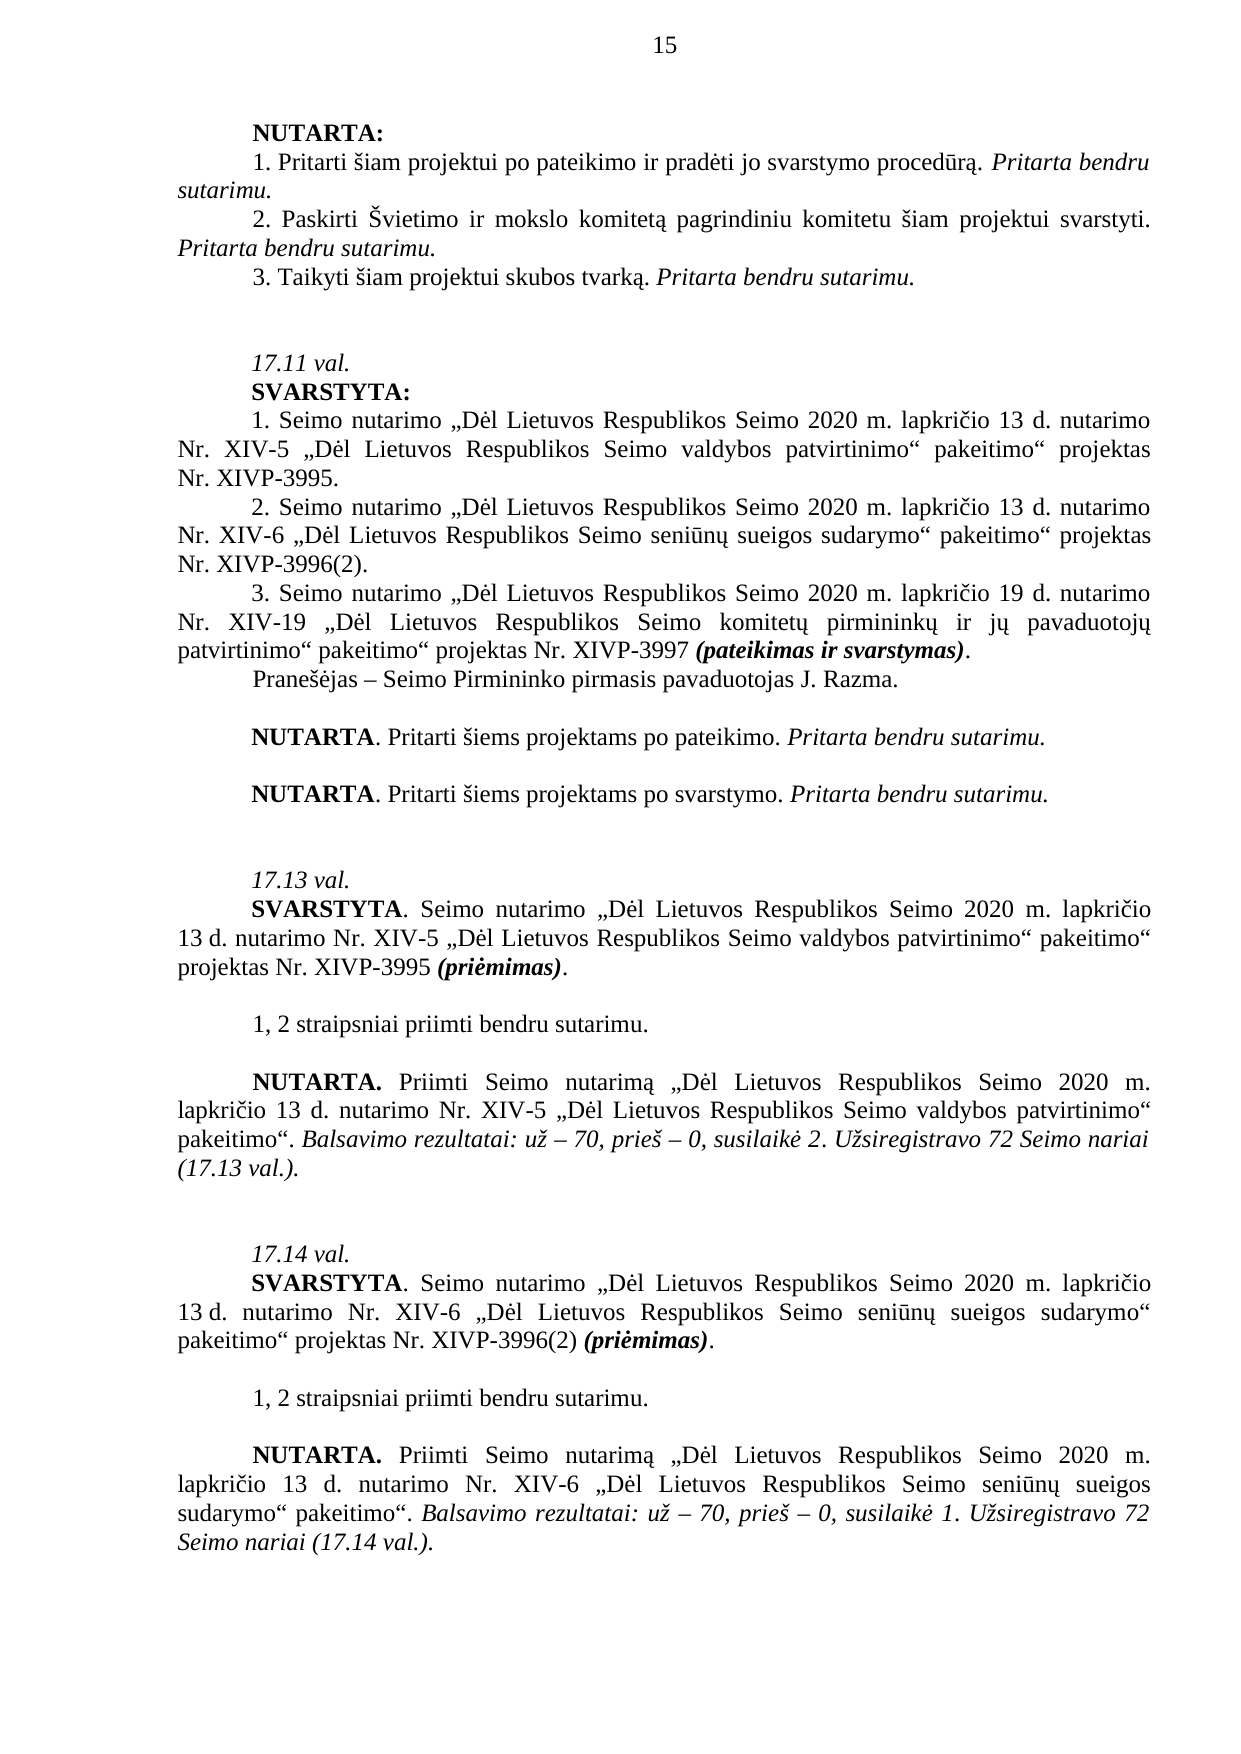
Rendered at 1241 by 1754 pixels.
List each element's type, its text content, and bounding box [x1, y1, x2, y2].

text 2. Paskirti Švietimo ir mokslo komitetą pagrindiniu komitetu šiam projektui svarstyti. Pritarta bendru sutarimu. [177, 204, 1152, 262]
text 17.14 val. [177, 1239, 1152, 1268]
text 2. Seimo nutarimo „Dėl Lietuvos Respublikos Seimo 2020 m. lapkričio 13 d. nutarimo Nr. XIV-6 „Dėl Lietuvos Respublikos Seimo seniūnų sueigos sudarymo“ pakeitimo“ projektas Nr. XIVP-3996(2). [177, 492, 1152, 578]
text 17.11 val. [177, 348, 1152, 377]
text 17.13 val. [177, 866, 1152, 894]
text 1. Seimo nutarimo „Dėl Lietuvos Respublikos Seimo 2020 m. lapkričio 13 d. nutarimo Nr. XIV-5 „Dėl Lietuvos Respublikos Seimo valdybos patvirtinimo“ pakeitimo“ projektas Nr. XIVP-3995. [177, 406, 1152, 492]
text NUTARTA: [177, 118, 1152, 147]
text SVARSTYTA. Seimo nutarimo „Dėl Lietuvos Respublikos Seimo 2020 m. lapkričio 13 d. nutarimo Nr. XIV-6 „Dėl Lietuvos Respublikos Seimo seniūnų sueigos sudarymo“ pakeitimo“ projektas Nr. XIVP-3996(2) (priėmimas). [177, 1268, 1152, 1354]
text 3. Taikyti šiam projektui skubos tvarką. Pritarta bendru sutarimu. [177, 262, 1152, 291]
text 1, 2 straipsniai priimti bendru sutarimu. [177, 1383, 1152, 1412]
text SVARSTYTA: [177, 377, 1152, 406]
text NUTARTA. Pritarti šiems projektams po pateikimo. Pritarta bendru sutarimu. [177, 722, 1152, 751]
text 3. Seimo nutarimo „Dėl Lietuvos Respublikos Seimo 2020 m. lapkričio 19 d. nutarimo Nr. XIV-19 „Dėl Lietuvos Respublikos Seimo komitetų pirmininkų ir jų pavaduotojų patvirtinimo“ pakeitimo“ projektas Nr. XIVP-3997 (pateikimas ir svarstymas). [177, 578, 1152, 664]
text NUTARTA. Pritarti šiems projektams po svarstymo. Pritarta bendru sutarimu. [177, 779, 1152, 808]
text SVARSTYTA. Seimo nutarimo „Dėl Lietuvos Respublikos Seimo 2020 m. lapkričio 13 d. nutarimo Nr. XIV-5 „Dėl Lietuvos Respublikos Seimo valdybos patvirtinimo“ pakeitimo“ projektas Nr. XIVP-3995 (priėmimas). [177, 894, 1152, 981]
text NUTARTA. Priimti Seimo nutarimą „Dėl Lietuvos Respublikos Seimo 2020 m. lapkričio 13 d. nutarimo Nr. XIV-5 „Dėl Lietuvos Respublikos Seimo valdybos patvirtinimo“ pakeitimo“. Balsavimo rezultatai: už – 70, prieš – 0, susilaikė 2. Užsiregistravo 72 Seimo nariai (17.13 val.). [177, 1067, 1152, 1182]
text 1, 2 straipsniai priimti bendru sutarimu. [177, 1009, 1152, 1038]
text NUTARTA. Priimti Seimo nutarimą „Dėl Lietuvos Respublikos Seimo 2020 m. lapkričio 13 d. nutarimo Nr. XIV-6 „Dėl Lietuvos Respublikos Seimo seniūnų sueigos sudarymo“ pakeitimo“. Balsavimo rezultatai: už – 70, prieš – 0, susilaikė 1. Užsiregistravo 72 Seimo nariai (17.14 val.). [177, 1441, 1152, 1556]
text Pranešėjas – Seimo Pirmininko pirmasis pavaduotojas J. Razma. [177, 664, 1152, 693]
text 1. Pritarti šiam projektui po pateikimo ir pradėti jo svarstymo procedūrą. Pritarta bendru sutarimu. [177, 147, 1152, 204]
